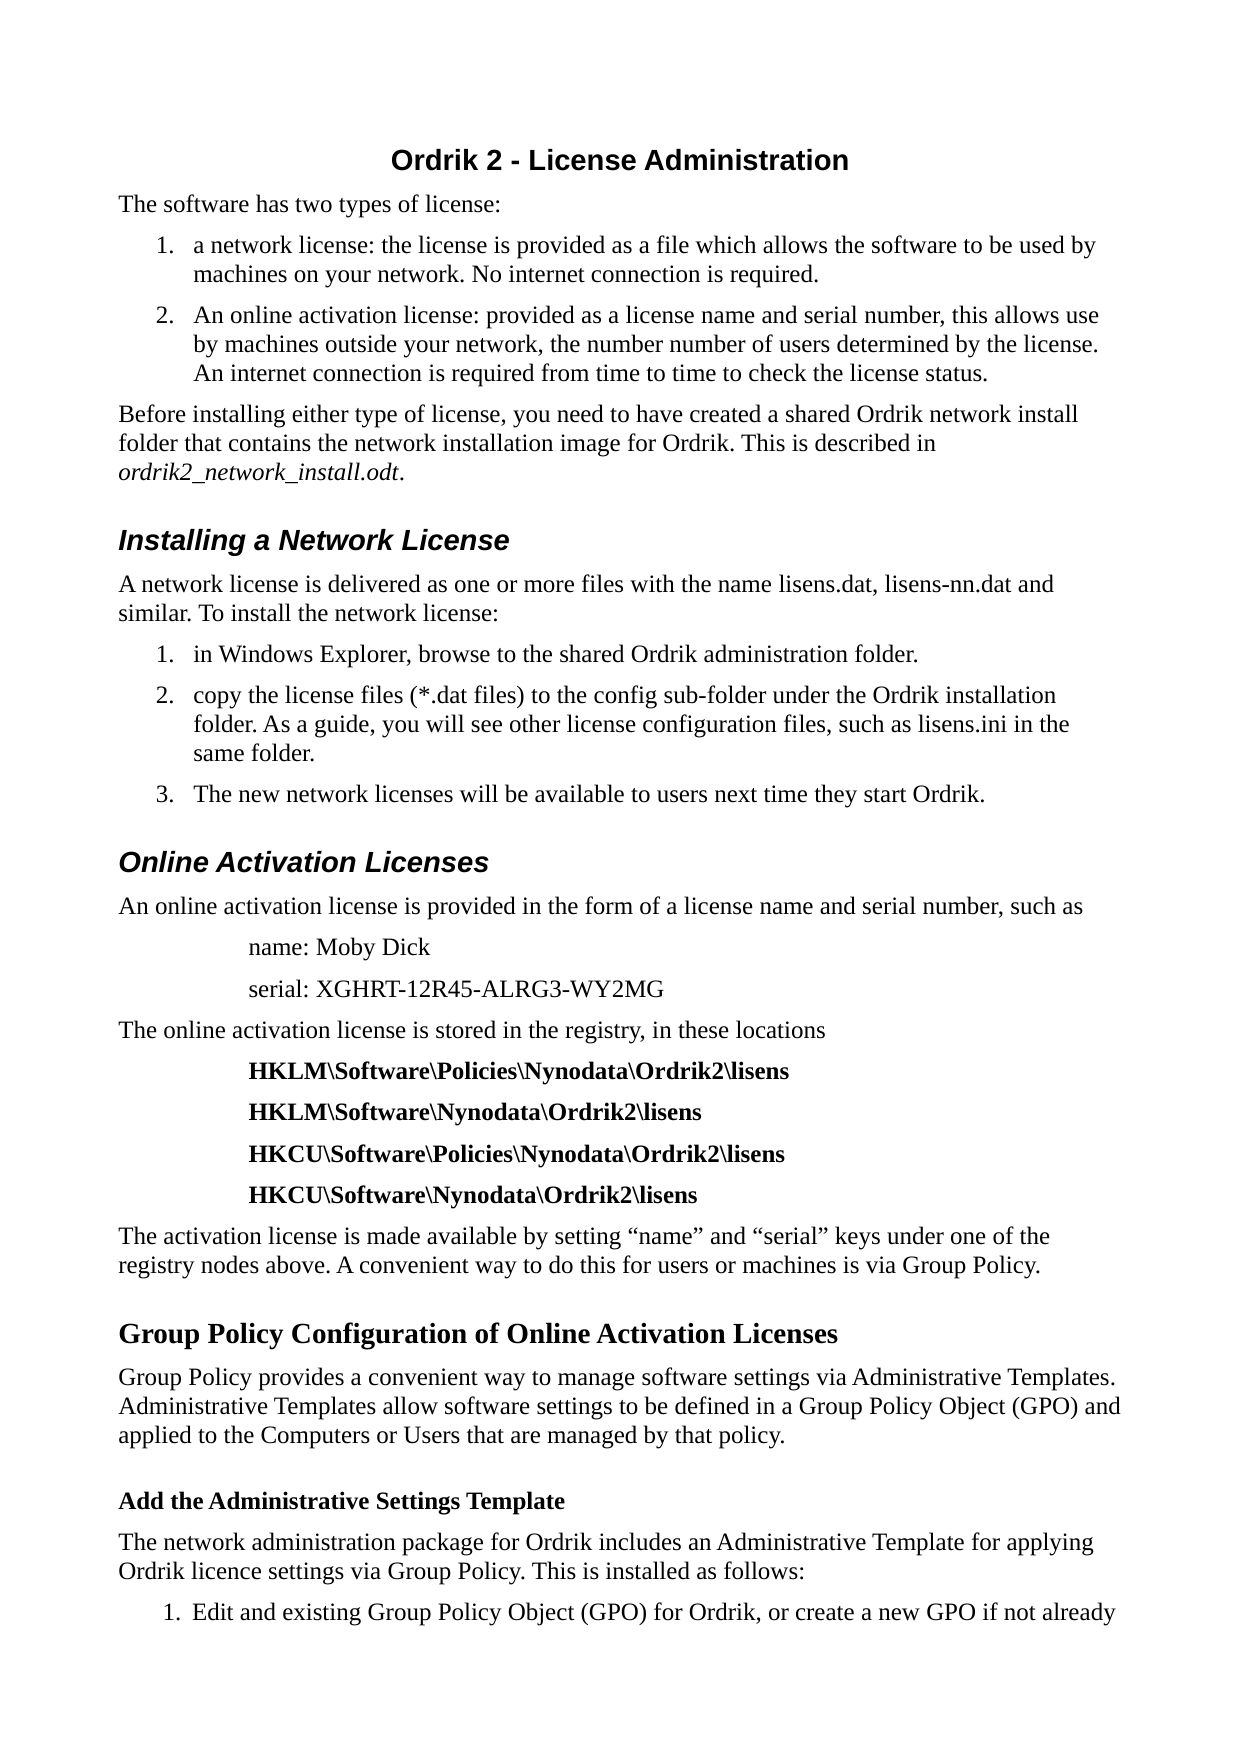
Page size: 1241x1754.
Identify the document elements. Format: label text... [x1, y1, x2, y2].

list a network license: the license is provided as a file which allows the software to be used by machines on your network. No internet connection is required. [156, 230, 1122, 288]
text HKLM\Software\Nynodata\Ordrik2\lisens [248, 1097, 1122, 1126]
text HKLM\Software\Policies\Nynodata\Ordrik2\lisens [248, 1056, 1122, 1085]
list in Windows Explorer, browse to the shared Ordrik administration folder. [156, 639, 1122, 668]
text serial: XGHRT-12R45-ALRG3-WY2MG [248, 974, 1122, 1002]
text The software has two types of license: [118, 189, 1122, 218]
text An online activation license is provided in the form of a license name and serial number, such as [118, 891, 1122, 920]
text HKCU\Software\Nynodata\Ordrik2\lisens [248, 1180, 1122, 1209]
list copy the license files (*.dat files) to the config sub-folder under the Ordrik installation folder. As a guide, you will see other license configuration files, such as lisens.ini in the same folder. [156, 680, 1122, 766]
text name: Moby Dick [248, 932, 1122, 961]
text The activation license is made available by setting “name” and “serial” keys under one of the registry nodes above. A convenient way to do this for users or machines is via Group Policy. [118, 1221, 1122, 1279]
subtitle Installing a Network License [118, 523, 1122, 556]
text The network administration package for Ordrik includes an Administrative Template for applying Ordrik licence settings via Group Policy. This is installed as follows: [118, 1527, 1122, 1585]
subtitle Online Activation Licenses [118, 845, 1122, 879]
list Edit and existing Group Policy Object (GPO) for Ordrik, or create a new GPO if not already [162, 1597, 1122, 1626]
subtitle Group Policy Configuration of Online Activation Licenses [118, 1316, 1122, 1350]
text Before installing either type of license, you need to have created a shared Ordrik network install folder that contains the network installation image for Ordrik. This is described in ordrik2_network_install.odt. [118, 399, 1122, 485]
text Group Policy provides a convenient way to manage software settings via Administrative Templates. Administrative Templates allow software settings to be defined in a Group Policy Object (GPO) and applied to the Computers or Users that are managed by that policy. [118, 1362, 1122, 1448]
subtitle Add the Administrative Settings Template [118, 1486, 1122, 1515]
text HKCU\Software\Policies\Nynodata\Ordrik2\lisens [248, 1139, 1122, 1167]
text A network license is delivered as one or more files with the name lisens.dat, lisens-nn.dat and similar. To install the network license: [118, 569, 1122, 626]
list The new network licenses will be available to users next time they start Ordrik. [156, 779, 1122, 808]
text The online activation license is stored in the registry, in these locations [118, 1015, 1122, 1044]
list An online activation license: provided as a license name and serial number, this allows use by machines outside your network, the number number of users determined by the license. An internet connection is required from time to time to check the license status. [156, 300, 1122, 387]
subtitle Ordrik 2 - License Administration [118, 143, 1122, 177]
